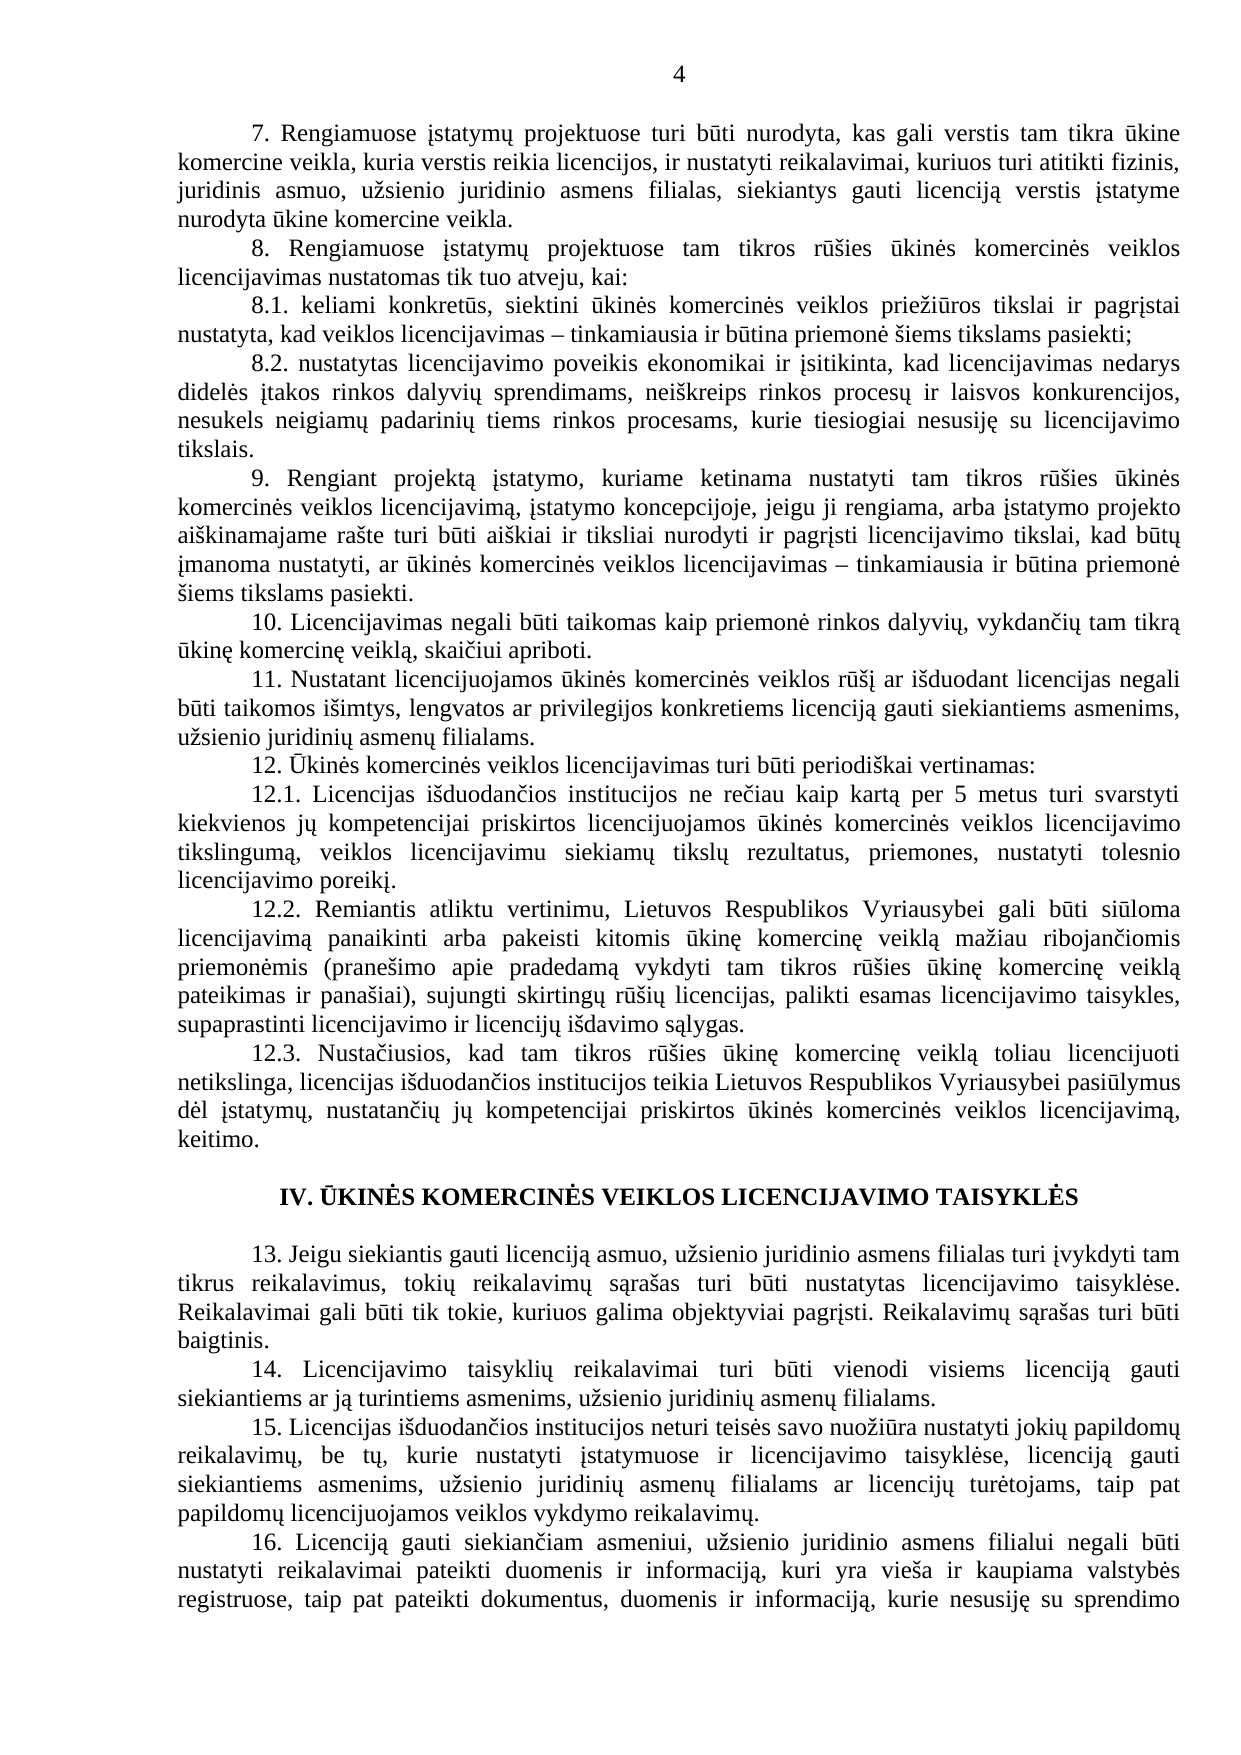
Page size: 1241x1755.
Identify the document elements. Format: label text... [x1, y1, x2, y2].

text 14. Licencijavimo taisyklių reikalavimai turi būti vienodi visiems licenciją gauti siekiantiems ar ją turintiems asmenims, užsienio juridinių asmenų filialams. [177, 1354, 1181, 1412]
text 12.2. Remiantis atliktu vertinimu, Lietuvos Respublikos Vyriausybei gali būti siūloma licencijavimą panaikinti arba pakeisti kitomis ūkinę komercinę veiklą mažiau ribojančiomis priemonėmis (pranešimo apie pradedamą vykdyti tam tikros rūšies ūkinę komercinę veiklą pateikimas ir panašiai), sujungti skirtingų rūšių licencijas, palikti esamas licencijavimo taisykles, supaprastinti licencijavimo ir licencijų išdavimo sąlygas. [177, 894, 1181, 1038]
text IV. ŪKINĖS KOMERCINĖS VEIKLOS LICENCIJAVIMO TAISYKLĖS [177, 1182, 1181, 1211]
text 11. Nustatant licencijuojamos ūkinės komercinės veiklos rūšį ar išduodant licencijas negali būti taikomos išimtys, lengvatos ar privilegijos konkretiems licenciją gauti siekiantiems asmenims, užsienio juridinių asmenų filialams. [177, 664, 1181, 751]
text 8. Rengiamuose įstatymų projektuose tam tikros rūšies ūkinės komercinės veiklos licencijavimas nustatomas tik tuo atveju, kai: [177, 233, 1181, 291]
text 8.2. nustatytas licencijavimo poveikis ekonomikai ir įsitikinta, kad licencijavimas nedarys didelės įtakos rinkos dalyvių sprendimams, neiškreips rinkos procesų ir laisvos konkurencijos, nesukels neigiamų padarinių tiems rinkos procesams, kurie tiesiogiai nesusiję su licencijavimo tikslais. [177, 348, 1181, 463]
text 13. Jeigu siekiantis gauti licenciją asmuo, užsienio juridinio asmens filialas turi įvykdyti tam tikrus reikalavimus, tokių reikalavimų sąrašas turi būti nustatytas licencijavimo taisyklėse. Reikalavimai gali būti tik tokie, kuriuos galima objektyviai pagrįsti. Reikalavimų sąrašas turi būti baigtinis. [177, 1239, 1181, 1354]
text 15. Licencijas išduodančios institucijos neturi teisės savo nuožiūra nustatyti jokių papildomų reikalavimų, be tų, kurie nustatyti įstatymuose ir licencijavimo taisyklėse, licenciją gauti siekiantiems asmenims, užsienio juridinių asmenų filialams ar licencijų turėtojams, taip pat papildomų licencijuojamos veiklos vykdymo reikalavimų. [177, 1412, 1181, 1527]
text 9. Rengiant projektą įstatymo, kuriame ketinama nustatyti tam tikros rūšies ūkinės komercinės veiklos licencijavimą, įstatymo koncepcijoje, jeigu ji rengiama, arba įstatymo projekto aiškinamajame rašte turi būti aiškiai ir tiksliai nurodyti ir pagrįsti licencijavimo tikslai, kad būtų įmanoma nustatyti, ar ūkinės komercinės veiklos licencijavimas – tinkamiausia ir būtina priemonė šiems tikslams pasiekti. [177, 463, 1181, 607]
text 12.3. Nustačiusios, kad tam tikros rūšies ūkinę komercinę veiklą toliau licencijuoti netikslinga, licencijas išduodančios institucijos teikia Lietuvos Respublikos Vyriausybei pasiūlymus dėl įstatymų, nustatančių jų kompetencijai priskirtos ūkinės komercinės veiklos licencijavimą, keitimo. [177, 1038, 1181, 1153]
text 16. Licenciją gauti siekiančiam asmeniui, užsienio juridinio asmens filialui negali būti nustatyti reikalavimai pateikti duomenis ir informaciją, kuri yra vieša ir kaupiama valstybės registruose, taip pat pateikti dokumentus, duomenis ir informaciją, kurie nesusiję su sprendimo [177, 1527, 1181, 1613]
text 12. Ūkinės komercinės veiklos licencijavimas turi būti periodiškai vertinamas: [177, 751, 1181, 779]
text 12.1. Licencijas išduodančios institucijos ne rečiau kaip kartą per 5 metus turi svarstyti kiekvienos jų kompetencijai priskirtos licencijuojamos ūkinės komercinės veiklos licencijavimo tikslingumą, veiklos licencijavimu siekiamų tikslų rezultatus, priemones, nustatyti tolesnio licencijavimo poreikį. [177, 779, 1181, 894]
text 8.1. keliami konkretūs, siektini ūkinės komercinės veiklos priežiūros tikslai ir pagrįstai nustatyta, kad veiklos licencijavimas – tinkamiausia ir būtina priemonė šiems tikslams pasiekti; [177, 291, 1181, 348]
text 7. Rengiamuose įstatymų projektuose turi būti nurodyta, kas gali verstis tam tikra ūkine komercine veikla, kuria verstis reikia licencijos, ir nustatyti reikalavimai, kuriuos turi atitikti fizinis, juridinis asmuo, užsienio juridinio asmens filialas, siekiantys gauti licenciją verstis įstatyme nurodyta ūkine komercine veikla. [177, 118, 1181, 233]
text 10. Licencijavimas negali būti taikomas kaip priemonė rinkos dalyvių, vykdančių tam tikrą ūkinę komercinę veiklą, skaičiui apriboti. [177, 607, 1181, 664]
